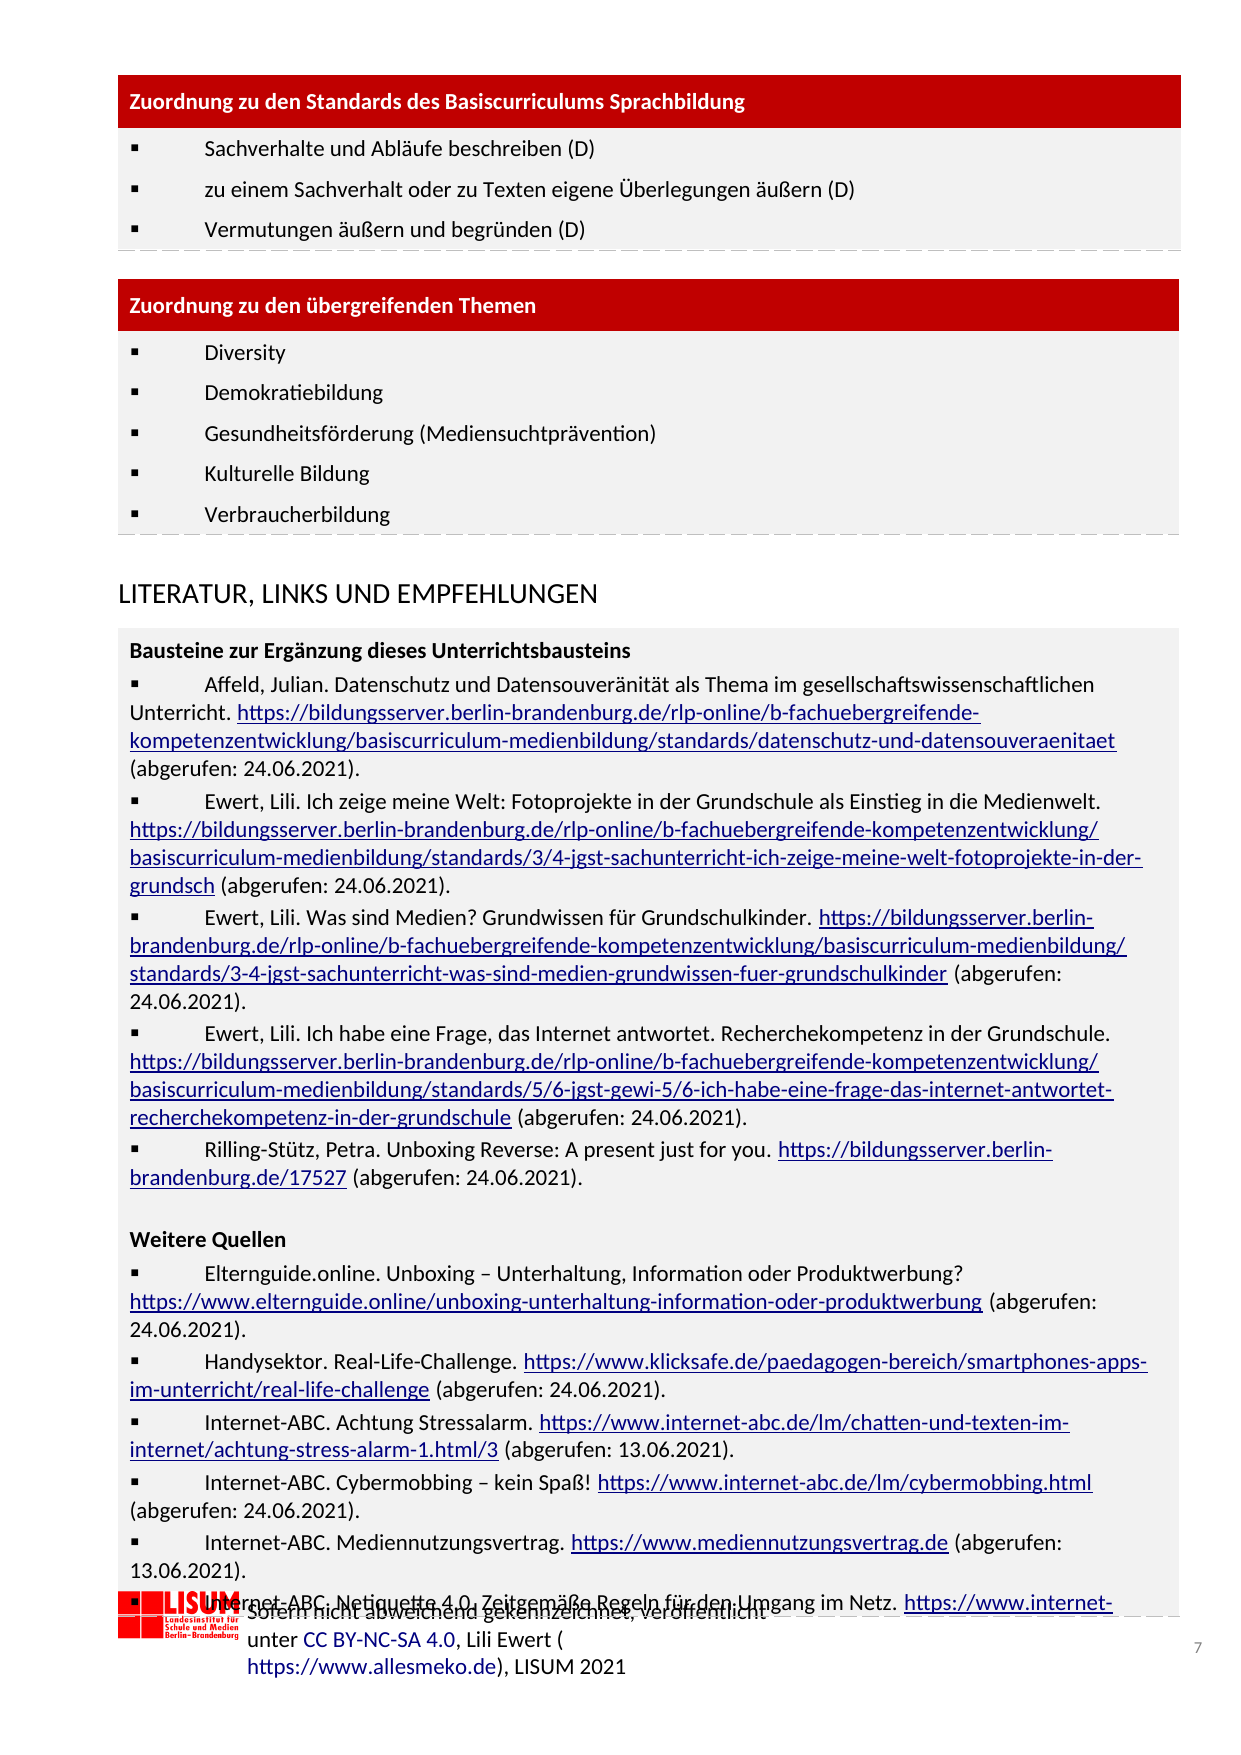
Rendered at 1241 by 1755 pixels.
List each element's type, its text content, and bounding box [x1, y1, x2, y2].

table_cell Sachverhalte und Abläufe beschreiben (D) zu einem Sachverhalt oder zu Texten eigene Überlegungen äußern (D) Vermutungen äußern und begründen (D) [118, 128, 1181, 249]
table_header Zuordnung zu den Standards des Basiscurriculums Sprachbildung [118, 75, 1181, 128]
table_header Bausteine zur Ergänzung dieses Unterrichtsbausteins Affeld, Julian. Datenschutz und Datensouveränität als Thema im gesellschaftswissenschaftlichen Unterricht. https://bildungsserver.berlin-brandenburg.de/rlp-online/b-fachuebergreifende-kompetenzentwicklung/basiscurriculum-medienbildung/standards/datenschutz-und-datensouveraenitaet (abgerufen: 24.06.2021). Ewert, Lili. Ich zeige meine Welt: Fotoprojekte in der Grundschule als Einstieg in die Medienwelt. https://bildungsserver.berlin-brandenburg.de/rlp-online/b-fachuebergreifende-kompetenzentwicklung/basiscurriculum-medienbildung/standards/3/4-jgst-sachunterricht-ich-zeige-meine-welt-fotoprojekte-in-der-grundsch (abgerufen: 24.06.2021). Ewert, Lili. Was sind Medien? Grundwissen für Grundschulkinder. https://bildungsserver.berlin-brandenburg.de/rlp-online/b-fachuebergreifende-kompetenzentwicklung/basiscurriculum-medienbildung/standards/3-4-jgst-sachunterricht-was-sind-medien-grundwissen-fuer-grundschulkinder (abgerufen: 24.06.2021). Ewert, Lili. Ich habe eine Frage, das Internet antwortet. Recherchekompetenz in der Grundschule. https://bildungsserver.berlin-brandenburg.de/rlp-online/b-fachuebergreifende-kompetenzentwicklung/basiscurriculum-medienbildung/standards/5/6-jgst-gewi-5/6-ich-habe-eine-frage-das-internet-antwortet-recherchekompetenz-in-der-grundschule (abgerufen: 24.06.2021). Rilling-Stütz, Petra. Unboxing Reverse: A present just for you. https://bildungsserver.berlin-brandenburg.de/17527 (abgerufen: 24.06.2021). Weitere Quellen Elternguide.online. Unboxing – Unterhaltung, Information oder Produktwerbung? https://www.elternguide.online/unboxing-unterhaltung-information-oder-produktwerbung (abgerufen: 24.06.2021). Handysektor. Real-Life-Challenge. https://www.klicksafe.de/paedagogen-bereich/smartphones-apps-im-unterricht/real-life-challenge (abgerufen: 24.06.2021). Internet-ABC. Achtung Stressalarm. https://www.internet-abc.de/lm/chatten-und-texten-im-internet/achtung-stress-alarm-1.html/3 (abgerufen: 13.06.2021). Internet-ABC. Cybermobbing – kein Spaß! https://www.internet-abc.de/lm/cybermobbing.html (abgerufen: 24.06.2021). Internet-ABC. Mediennutzungsvertrag. https://www.mediennutzungsvertrag.de (abgerufen: 13.06.2021). Internet-ABC. Netiquette 4.0. Zeitgemäße Regeln für den Umgang im Netz. https://www.internet-abc.de/eltern/netiquette-40-regeln-fuer-den-umgang-im-netz (abgerufen: 13.06.2021). Internet-ABC. Soziale Netzwerke: Facebook & Co. https://www.internet-abc.de/lm/soziale-netzwerke.html (abgerufen: 24.06.2021). Internet-ABC. Text und Bild. Kopieren und Weitergeben. https://www.internet-abc.de/lehrkraefte/unterrichtsmaterialien-lernmodul-text-und-bild-urheber (abgerufen: 13.06.2021). Kinder.sicher.Online. Lektion 1: Einführung ins Netz. https://www.klick-tipps.net/fileadmin/user_upload/klick-tipps/Multiplikatoren/kinder-sicher-online/downloads/Lehrmaterial_Lektion1.pdf (abgerufen: 13.06.2021). Klicksafe.de. Digitaler Erste-Hilfe-Kasten. https://www.klicksafe.de/paedagogen-bereich/smartphones-apps-im-unterricht/digitaler-erste-hilfe-kasten (abgerufen: 24.06.2021). Klicksafe.de. Klassenchat-Regeln – Unterrichtseinheit. https://www.klicksafe.de/fileadmin/media/documents/pdf/klicksafe_Materialien/Lehrer_Allgemein/UE_Klassenchat_Regeln_klicksafe.pdf (abgerufen: 13.06.2021). Klicksafe.de. Materialien zum Thema Influencer und Meinungsmacht. https://www.klicksafe.de/ueber-klicksafe/safer-internet-day/sid-2020/materialien-zum-thema-sid-2020 (abgerufen: 24.06.2021) Klicksafe.de. Recht am eigenen Bild. https://www.klicksafe.de/themen/datenschutz/privatsphaere/datenschutz-broschuere-fuer-eltern-und-paedagogen/das-recht-am-eigenen-bild (abgerufen: 13.06.2021). Klicksafe.de. Warnsignale im Chat. https://www.klicksafe.de/fileadmin/media/documents/pdf/Themen/Kommunizieren/Cybergrooming/Poster_Cyber-Grooming_2021_final-web.pdf (abgerufen: 24.06.2021). Landesinstitut für Schule und Medien Berlin-Brandenburg. Schwerpunkt Cybermobbing. https://bildungsserver.berlin-brandenburg.de/cybermobbing (abgerufen: 24.06.2021). Medienführerschein Bayern. Stiftung Medienpädagogik Bayern. Ich im Netz 1. https://www.medienfuehrerschein.bayern/mediabase/pdf/IchImNetzI_Unterrichtseinheit_419.pdf (abgerufen: 13.06.2021). Medienführerschein Bayern. Stiftung Medienpädagogik. Ich im Netz 2. https://www.medienfuehrerschein.bayern/Angebot/Weiterfuehrende_Schulen/6_und_7_Jahrgangsstufe/79_Ich_im_Netz_II.htm (abgerufen: 24.06.2021). Medienkindergarten Wien. Mein Medientagebuch. https://medienkindergarten.wien/digitale-medien/mein-medientagebuch (abgerufen: 13.06.2021). Medienkindergarten Wien. Netiquette 4.0. Verhalten im Internet und in der digitalen Kommunikation. https://medienkindergarten.wien/medienpaedagogik/infothek/netiquette-40-verhalten-im-internet-und-in-der-digitalen-kommunikation (abgerufen: 13.06.2021). Niedersächsisches Landesinstitut für schulische Qualitätsentwicklung. Influencerwerkstatt. https://apps.medienberatung.online/influencer (abgerufen: 24.06.2021). Nindo. https://nindo.de (abgerufen: 13.06.2021). #OERCamp. Quellen für freie Bilder als OER – Abbildungen und Grafiken unter freier Lizenz. https://www.oercamp.de/webinare/top100/bilder (abgerufen: 13.06.2021). Urheberrecht.de. https://www.urheberrecht.de (abgerufen: 13.06.2021). Videos 5 Minute Crafts Teens. Social Media vs. Real Life. https://www.youtube.com/watch?v=1675yuX3SR4 (abgerufen: 13.06.2021). HayotFilms. #Likelife! World with vs. World without Social Media. https://www.youtube.com/watch?v=TLKEGK3_N20 (abgerufen: 13.06.2021). Klicksafe. Idole im Netz – Klicksafe Youth Panel zum Thema Influencer. https://www.youtube.com/watch?v=jIyFVTMcM_U&t=143s (abgerufen: 24.06.2021). Natasha Kimberly. #Nobeautychannel. Social Media in Real Life: https://www.youtube.com/watch?v=fNBLR_LBau8 (abgerufen: 13.06.2021). TipTapTube. Feuerwehrmann Sam Amphibienfahrzeug Hydrus. https://www.youtube.com/watch?v=i24K7J3g9F0 (abgerufen: 13.06.2021). [118, 628, 1179, 1616]
subtitle Literatur, Links und EMPFEHLUNGEN [118, 576, 1187, 611]
table_cell Diversity Demokratiebildung Gesundheitsförderung (Mediensuchtprävention) Kulturelle Bildung Verbraucherbildung [118, 331, 1179, 534]
table_header Zuordnung zu den übergreifenden Themen [118, 279, 1179, 331]
